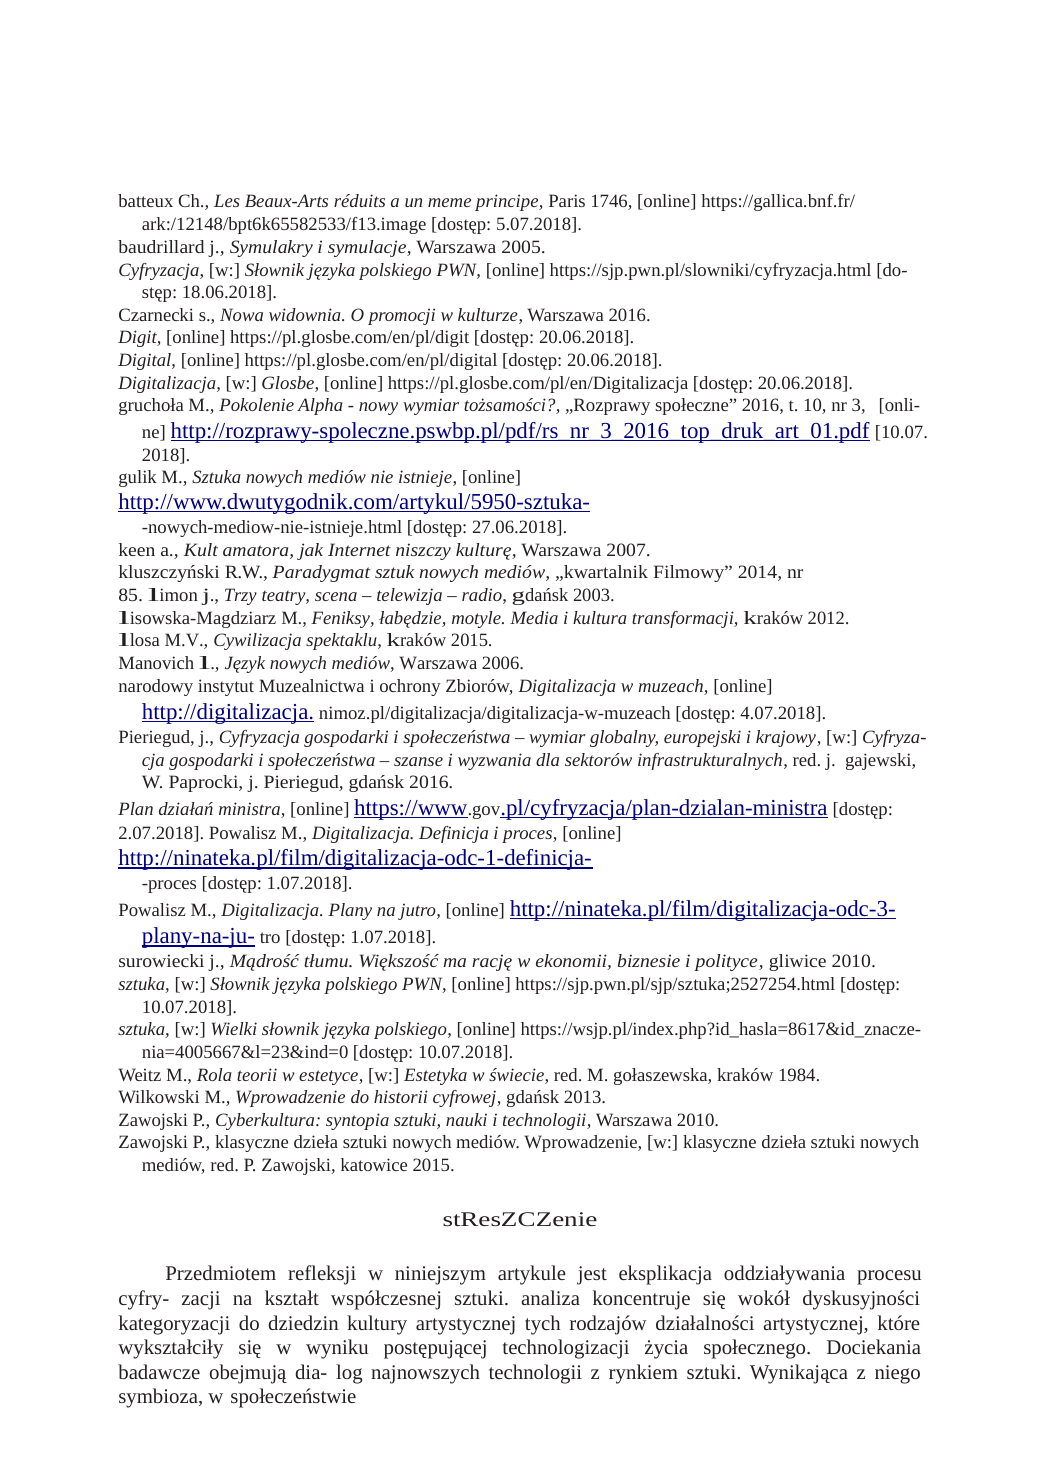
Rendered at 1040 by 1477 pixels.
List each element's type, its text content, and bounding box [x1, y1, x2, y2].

text Pieriegud, j., Cyfryzacja gospodarki i społeczeństwa – wymiar globalny, europejski i krajowy, [w:] Cyfryza- [118, 726, 933, 747]
text Przedmiotem refleksji w niniejszym artykule jest eksplikacja oddziaływania procesu cyfry- zacji na kształt współczesnej sztuki. analiza koncentruje się wokół dyskusyjności kategoryzacji do dziedzin kultury artystycznej tych rodzajów działalności artystycznej, które wykształciły się w wyniku postępującej technologizacji życia społecznego. Dociekania badawcze obejmują dia- log najnowszych technologii z rynkiem sztuki. Wynikająca z niego symbioza, w społeczeństwie [118, 1261, 922, 1408]
text narodowy instytut Muzealnictwa i ochrony Zbiorów, Digitalizacja w muzeach, [online] http://digitalizacja. nimoz.pl/digitalizacja/digitalizacja-w-muzeach [dostęp: 4.07.2018]. [118, 675, 922, 724]
text stResZCZenie [210, 1206, 829, 1231]
text Digitalizacja, [w:] Glosbe, [online] https://pl.glosbe.com/pl/en/Digitalizacja [dostęp: 20.06.2018]. gruchoła M., Pokolenie Alpha - nowy wymiar tożsamości?, „Rozprawy społeczne” 2016, t. 10, nr 3, [onli- [118, 372, 921, 416]
text surowiecki j., Mądrość tłumu. Większość ma rację w ekonomii, biznesie i polityce, gliwice 2010. [118, 950, 933, 972]
text cja gospodarki i społeczeństwa – szanse i wyzwania dla sektorów infrastrukturalnych, red. j. gajewski, [142, 748, 933, 770]
text sztuka, [w:] Słownik języka polskiego PWN, [online] https://sjp.pwn.pl/sjp/sztuka;2527254.html [dostęp: 10.07.2018]. [118, 973, 933, 1017]
text gulik M., Sztuka nowych mediów nie istnieje, [online] http://www.dwutygodnik.com/artykul/5950-sztuka- [118, 466, 933, 514]
text Zawojski P., klasyczne dzieła sztuki nowych mediów. Wprowadzenie, [w:] klasyczne dzieła sztuki nowych mediów, red. P. Zawojski, katowice 2015. [118, 1131, 933, 1176]
text Czarnecki s., Nowa widownia. O promocji w kulturze, Warszawa 2016. Digit, [online] https://pl.glosbe.com/en/pl/digit [dostęp: 20.06.2018]. Digital, [online] https://pl.glosbe.com/en/pl/digital [dostęp: 20.06.2018]. [118, 304, 665, 371]
text kluszczyński R.W., Paradygmat sztuk nowych mediów, „kwartalnik Filmowy” 2014, nr 85. limon j., Trzy teatry, scena – telewizja – radio, gdańsk 2003. [118, 561, 810, 606]
text Weitz M., Rola teorii w estetyce, [w:] Estetyka w świecie, red. M. gołaszewska, kraków 1984. Wilkowski M., Wprowadzenie do historii cyfrowej, gdańsk 2013. [118, 1063, 851, 1108]
text Plan działań ministra, [online] https://www.gov.pl/cyfryzacja/plan-dzialan-ministra [dostęp: 2.07.2018]. Powalisz M., Digitalizacja. Definicja i proces, [online] http://ninateka.pl/film/digitalizacja-odc-1-definicja- [118, 794, 933, 871]
text Zawojski P., Cyberkultura: syntopia sztuki, nauki i technologii, Warszawa 2010. [118, 1109, 933, 1130]
text -nowych-mediow-nie-istnieje.html [dostęp: 27.06.2018]. [142, 516, 933, 537]
text lisowska-Magdziarz M., Feniksy, łabędzie, motyle. Media i kultura transformacji, kraków 2012. llosa M.V., Cywilizacja spektaklu, kraków 2015. [118, 607, 851, 651]
text ne] http://rozprawy-spoleczne.pswbp.pl/pdf/rs_nr_3_2016_top_druk_art_01.pdf [10.07. 2018]. [142, 417, 933, 465]
text keen a., Kult amatora, jak Internet niszczy kulturę, Warszawa 2007. [118, 538, 933, 560]
text Manovich l., Język nowych mediów, Warszawa 2006. [118, 652, 933, 674]
text sztuka, [w:] Wielki słownik języka polskiego, [online] https://wsjp.pl/index.php?id_hasla=8617&id_znacze- nia=4005667&l=23&ind=0 [dostęp: 10.07.2018]. [118, 1018, 933, 1062]
text batteux Ch., Les Beaux-Arts réduits a un meme principe, Paris 1746, [online] https://gallica.bnf.fr/ ark:/12148/bpt6k65582533/f13.image [dostęp: 5.07.2018]. [118, 190, 933, 234]
text W. Paprocki, j. Pieriegud, gdańsk 2016. [142, 771, 933, 793]
text -proces [dostęp: 1.07.2018]. [142, 872, 933, 894]
text Cyfryzacja, [w:] Słownik języka polskiego PWN, [online] https://sjp.pwn.pl/slowniki/cyfryzacja.html [do- stęp: 18.06.2018]. [118, 258, 933, 303]
text baudrillard j., Symulakry i symulacje, Warszawa 2005. [118, 236, 933, 257]
text Powalisz M., Digitalizacja. Plany na jutro, [online] http://ninateka.pl/film/digitalizacja-odc-3-plany-na-ju- tro [dostęp: 1.07.2018]. [118, 895, 933, 949]
